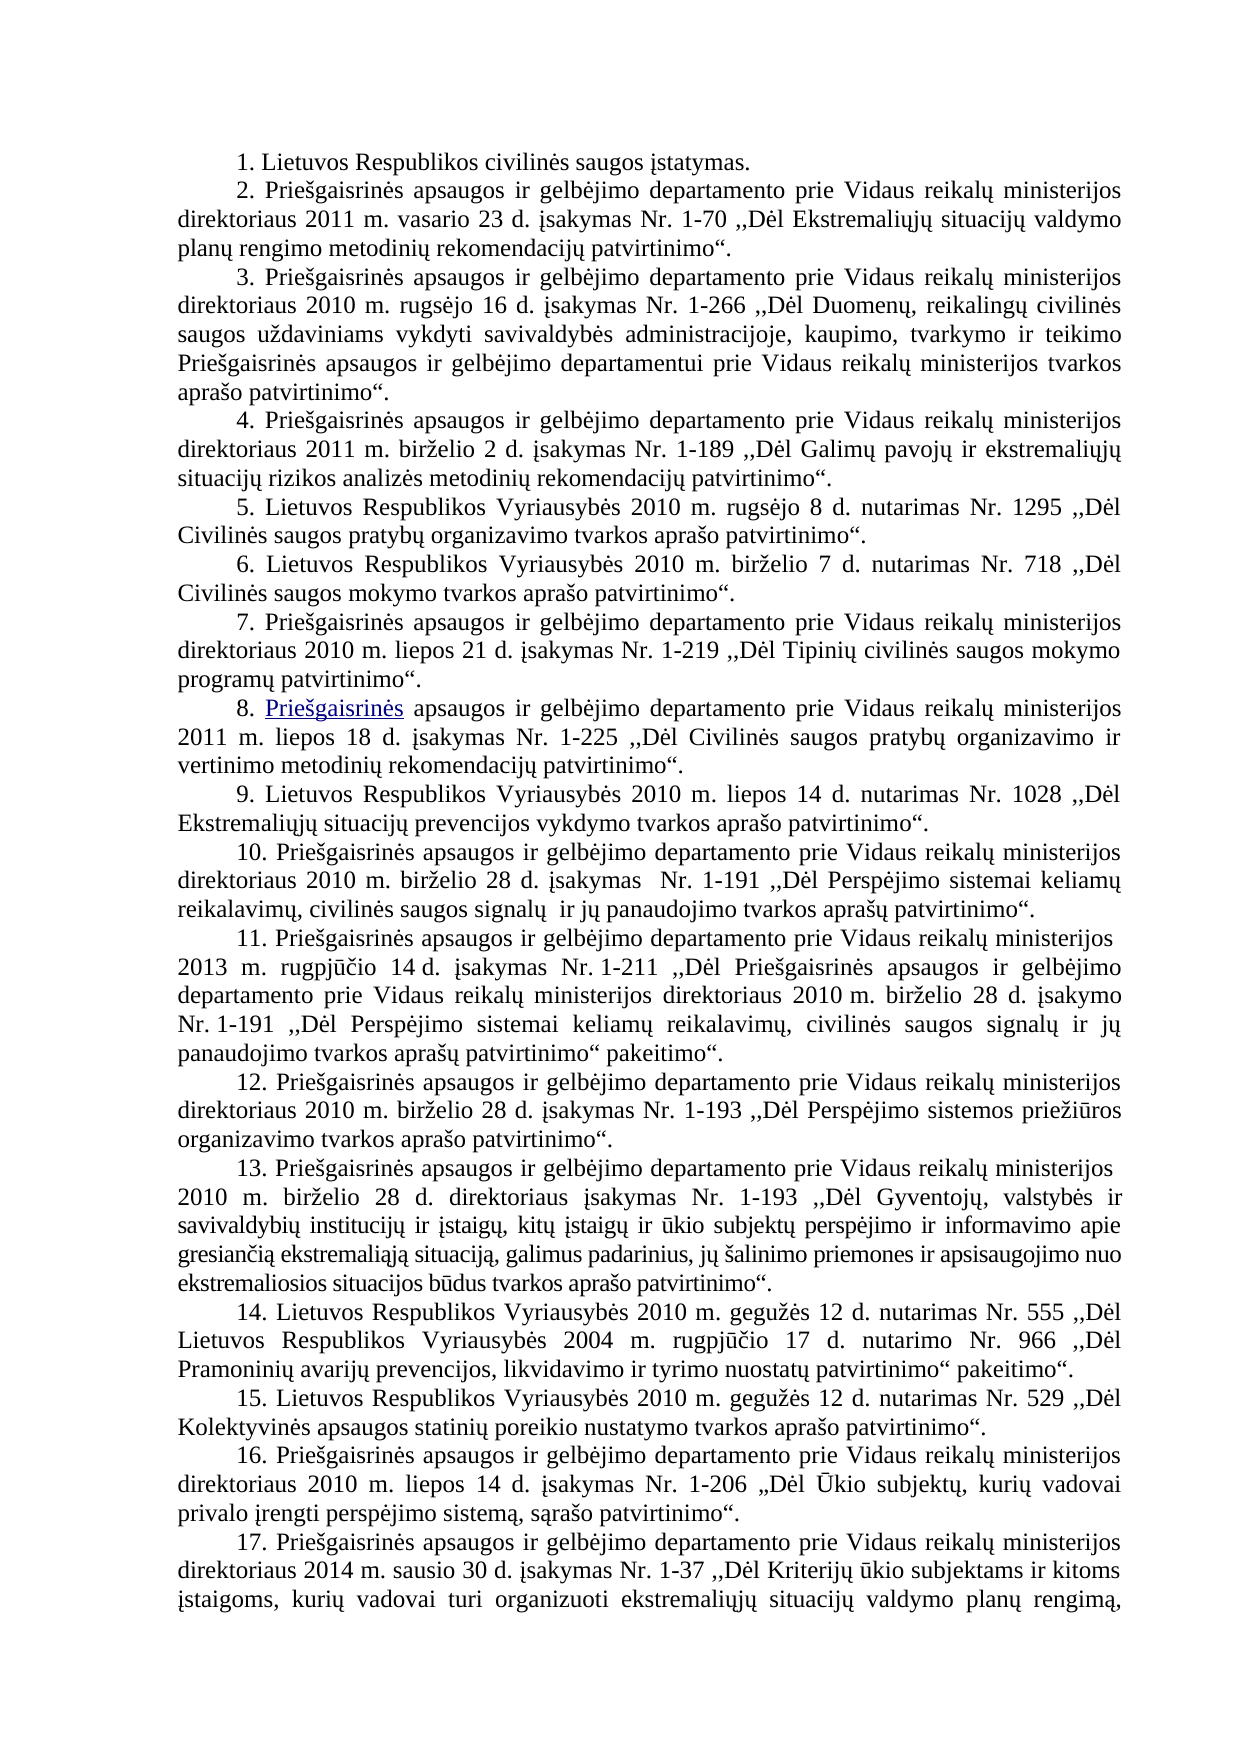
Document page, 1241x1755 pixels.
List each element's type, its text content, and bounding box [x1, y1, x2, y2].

text 3. Priešgaisrinės apsaugos ir gelbėjimo departamento prie Vidaus reikalų ministerijos direktoriaus 2010 m. rugsėjo 16 d. įsakymas Nr. 1-266 ,,Dėl Duomenų, reikalingų civilinės saugos uždaviniams vykdyti savivaldybės administracijoje, kaupimo, tvarkymo ir teikimo Priešgaisrinės apsaugos ir gelbėjimo departamentui prie Vidaus reikalų ministerijos tvarkos aprašo patvirtinimo“. [177, 262, 1122, 406]
text 16. Priešgaisrinės apsaugos ir gelbėjimo departamento prie Vidaus reikalų ministerijos direktoriaus 2010 m. liepos 14 d. įsakymas Nr. 1-206 „Dėl Ūkio subjektų, kurių vadovai privalo įrengti perspėjimo sistemą, sąrašo patvirtinimo“. [177, 1441, 1122, 1527]
text 10. Priešgaisrinės apsaugos ir gelbėjimo departamento prie Vidaus reikalų ministerijos direktoriaus 2010 m. birželio 28 d. įsakymas Nr. 1-191 ,,Dėl Perspėjimo sistemai keliamų reikalavimų, civilinės saugos signalų ir jų panaudojimo tvarkos aprašų patvirtinimo“. [177, 837, 1122, 923]
text 8. Priešgaisrinės apsaugos ir gelbėjimo departamento prie Vidaus reikalų ministerijos 2011 m. liepos 18 d. įsakymas Nr. 1-225 ,,Dėl Civilinės saugos pratybų organizavimo ir vertinimo metodinių rekomendacijų patvirtinimo“. [177, 693, 1122, 779]
text 15. Lietuvos Respublikos Vyriausybės 2010 m. gegužės 12 d. nutarimas Nr. 529 ,,Dėl Kolektyvinės apsaugos statinių poreikio nustatymo tvarkos aprašo patvirtinimo“. [177, 1383, 1122, 1441]
text 1. Lietuvos Respublikos civilinės saugos įstatymas. [177, 147, 1122, 176]
text 6. Lietuvos Respublikos Vyriausybės 2010 m. birželio 7 d. nutarimas Nr. 718 ,,Dėl Civilinės saugos mokymo tvarkos aprašo patvirtinimo“. [177, 549, 1122, 607]
text 7. Priešgaisrinės apsaugos ir gelbėjimo departamento prie Vidaus reikalų ministerijos direktoriaus 2010 m. liepos 21 d. įsakymas Nr. 1-219 ,,Dėl Tipinių civilinės saugos mokymo programų patvirtinimo“. [177, 607, 1122, 693]
text 9. Lietuvos Respublikos Vyriausybės 2010 m. liepos 14 d. nutarimas Nr. 1028 ,,Dėl Ekstremaliųjų situacijų prevencijos vykdymo tvarkos aprašo patvirtinimo“. [177, 779, 1122, 837]
text 5. Lietuvos Respublikos Vyriausybės 2010 m. rugsėjo 8 d. nutarimas Nr. 1295 ,,Dėl Civilinės saugos pratybų organizavimo tvarkos aprašo patvirtinimo“. [177, 492, 1122, 549]
text 17. Priešgaisrinės apsaugos ir gelbėjimo departamento prie Vidaus reikalų ministerijos direktoriaus 2014 m. sausio 30 d. įsakymas Nr. 1-37 ,,Dėl Kriterijų ūkio subjektams ir kitoms įstaigoms, kurių vadovai turi organizuoti ekstremaliųjų situacijų valdymo planų rengimą, [177, 1527, 1122, 1613]
text 13. Priešgaisrinės apsaugos ir gelbėjimo departamento prie Vidaus reikalų ministerijos 2010 m. birželio 28 d. direktoriaus įsakymas Nr. 1-193 ,,Dėl Gyventojų, valstybės ir savivaldybių institucijų ir įstaigų, kitų įstaigų ir ūkio subjektų perspėjimo ir informavimo apie gresiančią ekstremaliąją situaciją, galimus padarinius, jų šalinimo priemones ir apsisaugojimo nuo ekstremaliosios situacijos būdus tvarkos aprašo patvirtinimo“. [177, 1153, 1122, 1297]
text 11. Priešgaisrinės apsaugos ir gelbėjimo departamento prie Vidaus reikalų ministerijos 2013 m. rugpjūčio 14 d. įsakymas Nr. 1-211 ,,Dėl Priešgaisrinės apsaugos ir gelbėjimo departamento prie Vidaus reikalų ministerijos direktoriaus 2010 m. birželio 28 d. įsakymo Nr. 1-191 ,,Dėl Perspėjimo sistemai keliamų reikalavimų, civilinės saugos signalų ir jų panaudojimo tvarkos aprašų patvirtinimo“ pakeitimo“. [177, 923, 1122, 1067]
text 12. Priešgaisrinės apsaugos ir gelbėjimo departamento prie Vidaus reikalų ministerijos direktoriaus 2010 m. birželio 28 d. įsakymas Nr. 1-193 ,,Dėl Perspėjimo sistemos priežiūros organizavimo tvarkos aprašo patvirtinimo“. [177, 1067, 1122, 1153]
text 2. Priešgaisrinės apsaugos ir gelbėjimo departamento prie Vidaus reikalų ministerijos direktoriaus 2011 m. vasario 23 d. įsakymas Nr. 1-70 ,,Dėl Ekstremaliųjų situacijų valdymo planų rengimo metodinių rekomendacijų patvirtinimo“. [177, 176, 1122, 262]
text 4. Priešgaisrinės apsaugos ir gelbėjimo departamento prie Vidaus reikalų ministerijos direktoriaus 2011 m. birželio 2 d. įsakymas Nr. 1-189 ,,Dėl Galimų pavojų ir ekstremaliųjų situacijų rizikos analizės metodinių rekomendacijų patvirtinimo“. [177, 406, 1122, 492]
text 14. Lietuvos Respublikos Vyriausybės 2010 m. gegužės 12 d. nutarimas Nr. 555 ,,Dėl Lietuvos Respublikos Vyriausybės 2004 m. rugpjūčio 17 d. nutarimo Nr. 966 ,,Dėl Pramoninių avarijų prevencijos, likvidavimo ir tyrimo nuostatų patvirtinimo“ pakeitimo“. [177, 1297, 1122, 1383]
